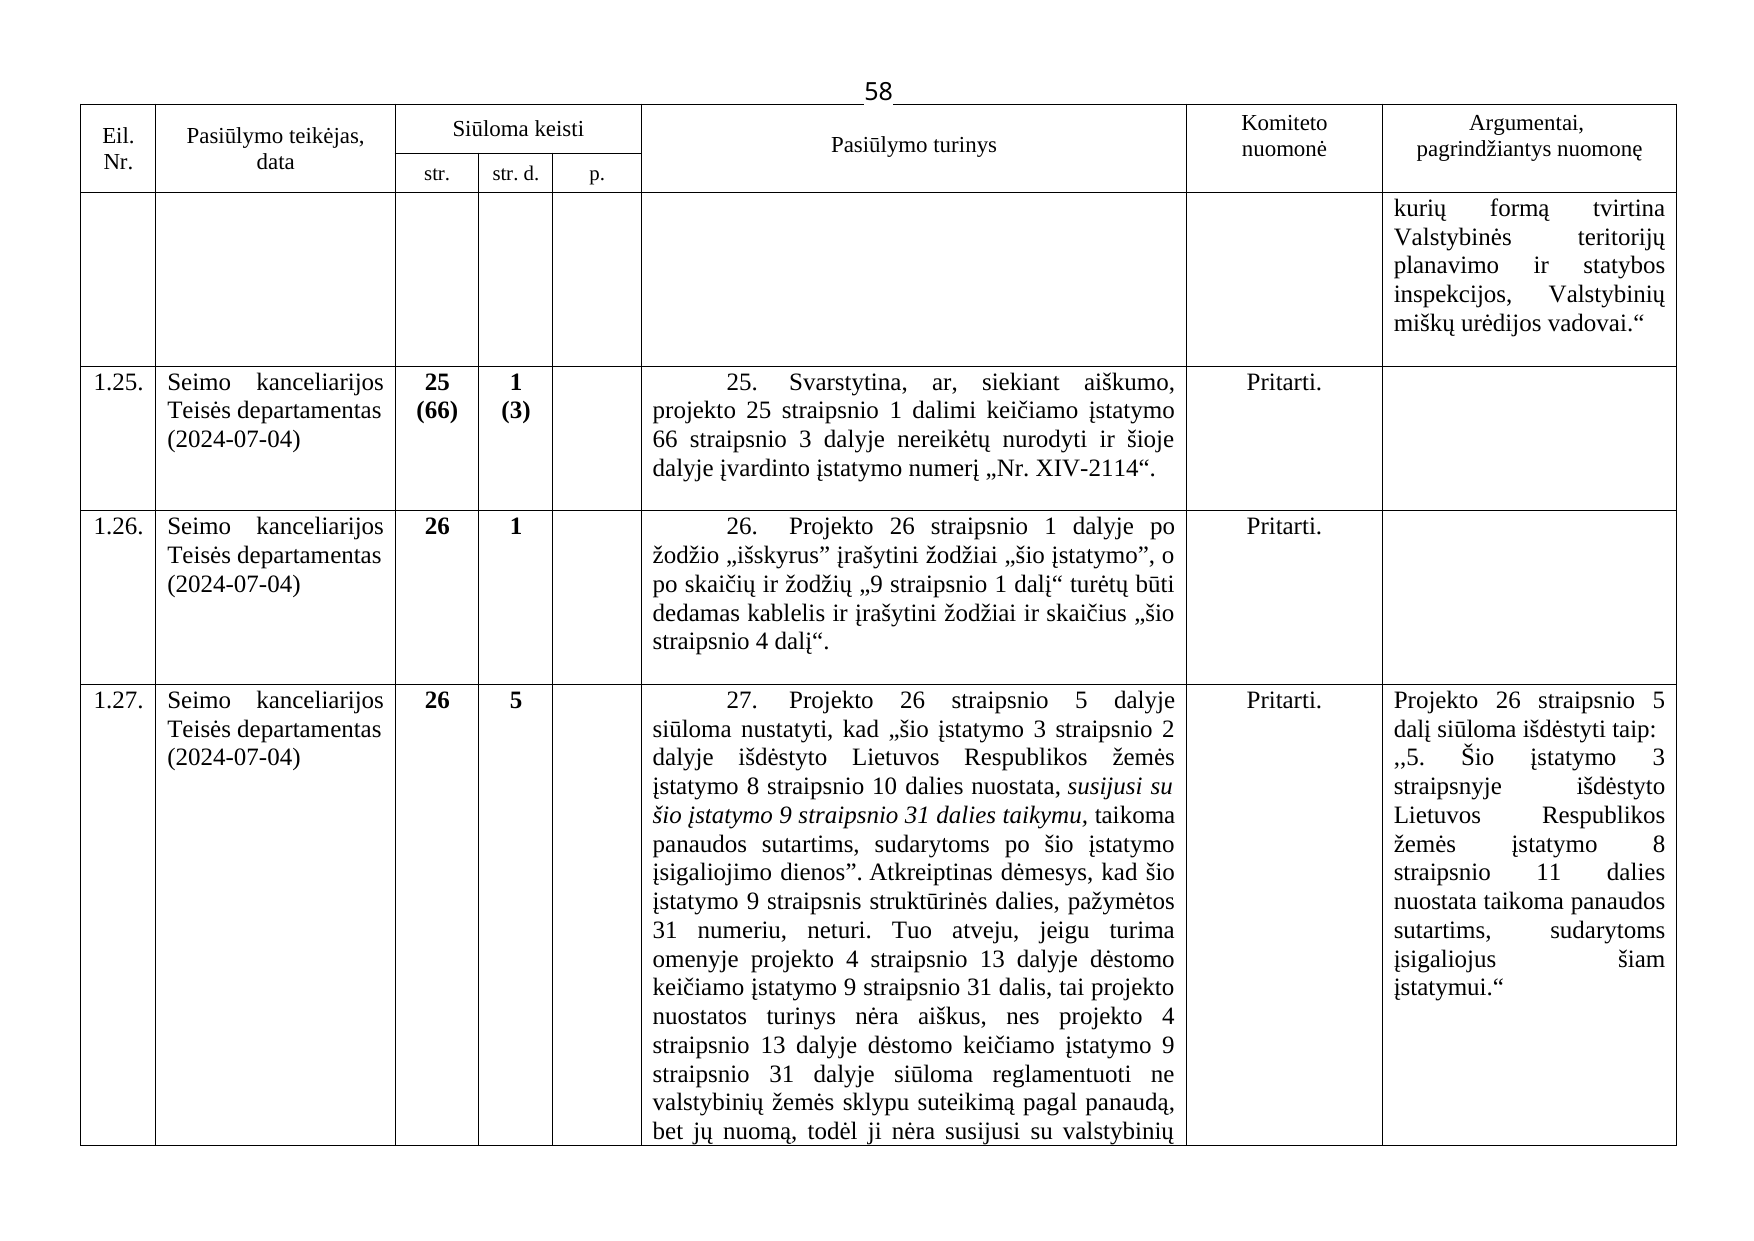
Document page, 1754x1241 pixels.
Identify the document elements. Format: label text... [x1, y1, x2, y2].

table_cell Seimo kanceliarijos Teisės departamentas (2024-07-04) [156, 511, 395, 684]
table_cell [1383, 367, 1676, 510]
table_cell 26 [396, 685, 478, 1145]
table_cell [553, 193, 641, 366]
table_cell [1187, 193, 1382, 366]
table_cell 26. Projekto 26 straipsnio 1 dalyje po žodžio „išskyrus” įrašytini žodžiai „šio įstatymo”, o po skaičių ir žodžių „9 straipsnio 1 dalį“ turėtų būti dedamas kablelis ir įrašytini žodžiai ir skaičius „šio straipsnio 4 dalį“. [642, 511, 1186, 684]
table_cell 5 [479, 685, 552, 1145]
table_cell [479, 193, 552, 366]
table_cell 25. Svarstytina, ar, siekiant aiškumo, projekto 25 straipsnio 1 dalimi keičiamo įstatymo 66 straipsnio 3 dalyje nereikėtų nurodyti ir šioje dalyje įvardinto įstatymo numerį „Nr. XIV-2114“. [642, 367, 1186, 510]
table_cell Pritarti. [1187, 511, 1382, 684]
table_header Argumentai, pagrindžiantys nuomonę [1383, 105, 1676, 192]
table_cell 27. Projekto 26 straipsnio 5 dalyje siūloma nustatyti, kad „šio įstatymo 3 straipsnio 2 dalyje išdėstyto Lietuvos Respublikos žemės įstatymo 8 straipsnio 10 dalies nuostata, susijusi su šio įstatymo 9 straipsnio 31 dalies taikymu, taikoma panaudos sutartims, sudarytoms po šio įstatymo įsigaliojimo dienos”. Atkreiptinas dėmesys, kad šio įstatymo 9 straipsnis struktūrinės dalies, pažymėtos 31 numeriu, neturi. Tuo atveju, jeigu turima omenyje projekto 4 straipsnio 13 dalyje dėstomo keičiamo įstatymo 9 straipsnio 31 dalis, tai projekto nuostatos turinys nėra aiškus, nes projekto 4 straipsnio 13 dalyje dėstomo keičiamo įstatymo 9 straipsnio 31 dalyje siūloma reglamentuoti ne valstybinių žemės sklypu suteikimą pagal panaudą, bet jų nuomą, todėl ji nėra susijusi su valstybinių [642, 685, 1186, 1145]
table_cell [396, 193, 478, 366]
table_header Siūloma keisti [396, 105, 641, 153]
table_cell [553, 367, 641, 510]
table_cell 26 [396, 511, 478, 684]
table_header Komiteto nuomonė [1187, 105, 1382, 192]
table_cell str. d. [479, 154, 552, 192]
table_cell Projekto 26 straipsnio 5 dalį siūloma išdėstyti taip: ,,5. Šio įstatymo 3 straipsnyje išdėstyto Lietuvos Respublikos žemės įstatymo 8 straipsnio 11 dalies nuostata taikoma panaudos sutartims, sudarytoms įsigaliojus šiam įstatymui.“ [1383, 685, 1676, 1145]
table_cell p. [553, 154, 641, 192]
table_cell Seimo kanceliarijos Teisės departamentas (2024-07-04) [156, 685, 395, 1145]
table_header Pasiūlymo turinys [642, 105, 1186, 192]
table_cell 1 (3) [479, 367, 552, 510]
table_cell 1.25. [81, 367, 155, 510]
table_cell [1383, 511, 1676, 684]
table_cell Pritarti. [1187, 685, 1382, 1145]
table_cell Pritarti. [1187, 367, 1382, 510]
table_cell str. [396, 154, 478, 192]
table_cell 1 [479, 511, 552, 684]
table_cell [156, 193, 395, 366]
table_cell [553, 685, 641, 1145]
table_cell [642, 193, 1186, 366]
table_cell Seimo kanceliarijos Teisės departamentas (2024-07-04) [156, 367, 395, 510]
table_header Pasiūlymo teikėjas, data [156, 105, 395, 192]
table_cell 1.27. [81, 685, 155, 1145]
table_cell 25 (66) [396, 367, 478, 510]
table_header Eil. Nr. [81, 105, 155, 192]
table_cell kurių formą tvirtina Valstybinės teritorijų planavimo ir statybos inspekcijos, Valstybinių miškų urėdijos vadovai.“ [1383, 193, 1676, 366]
table_cell [81, 193, 155, 366]
table_cell [553, 511, 641, 684]
table_cell 1.26. [81, 511, 155, 684]
